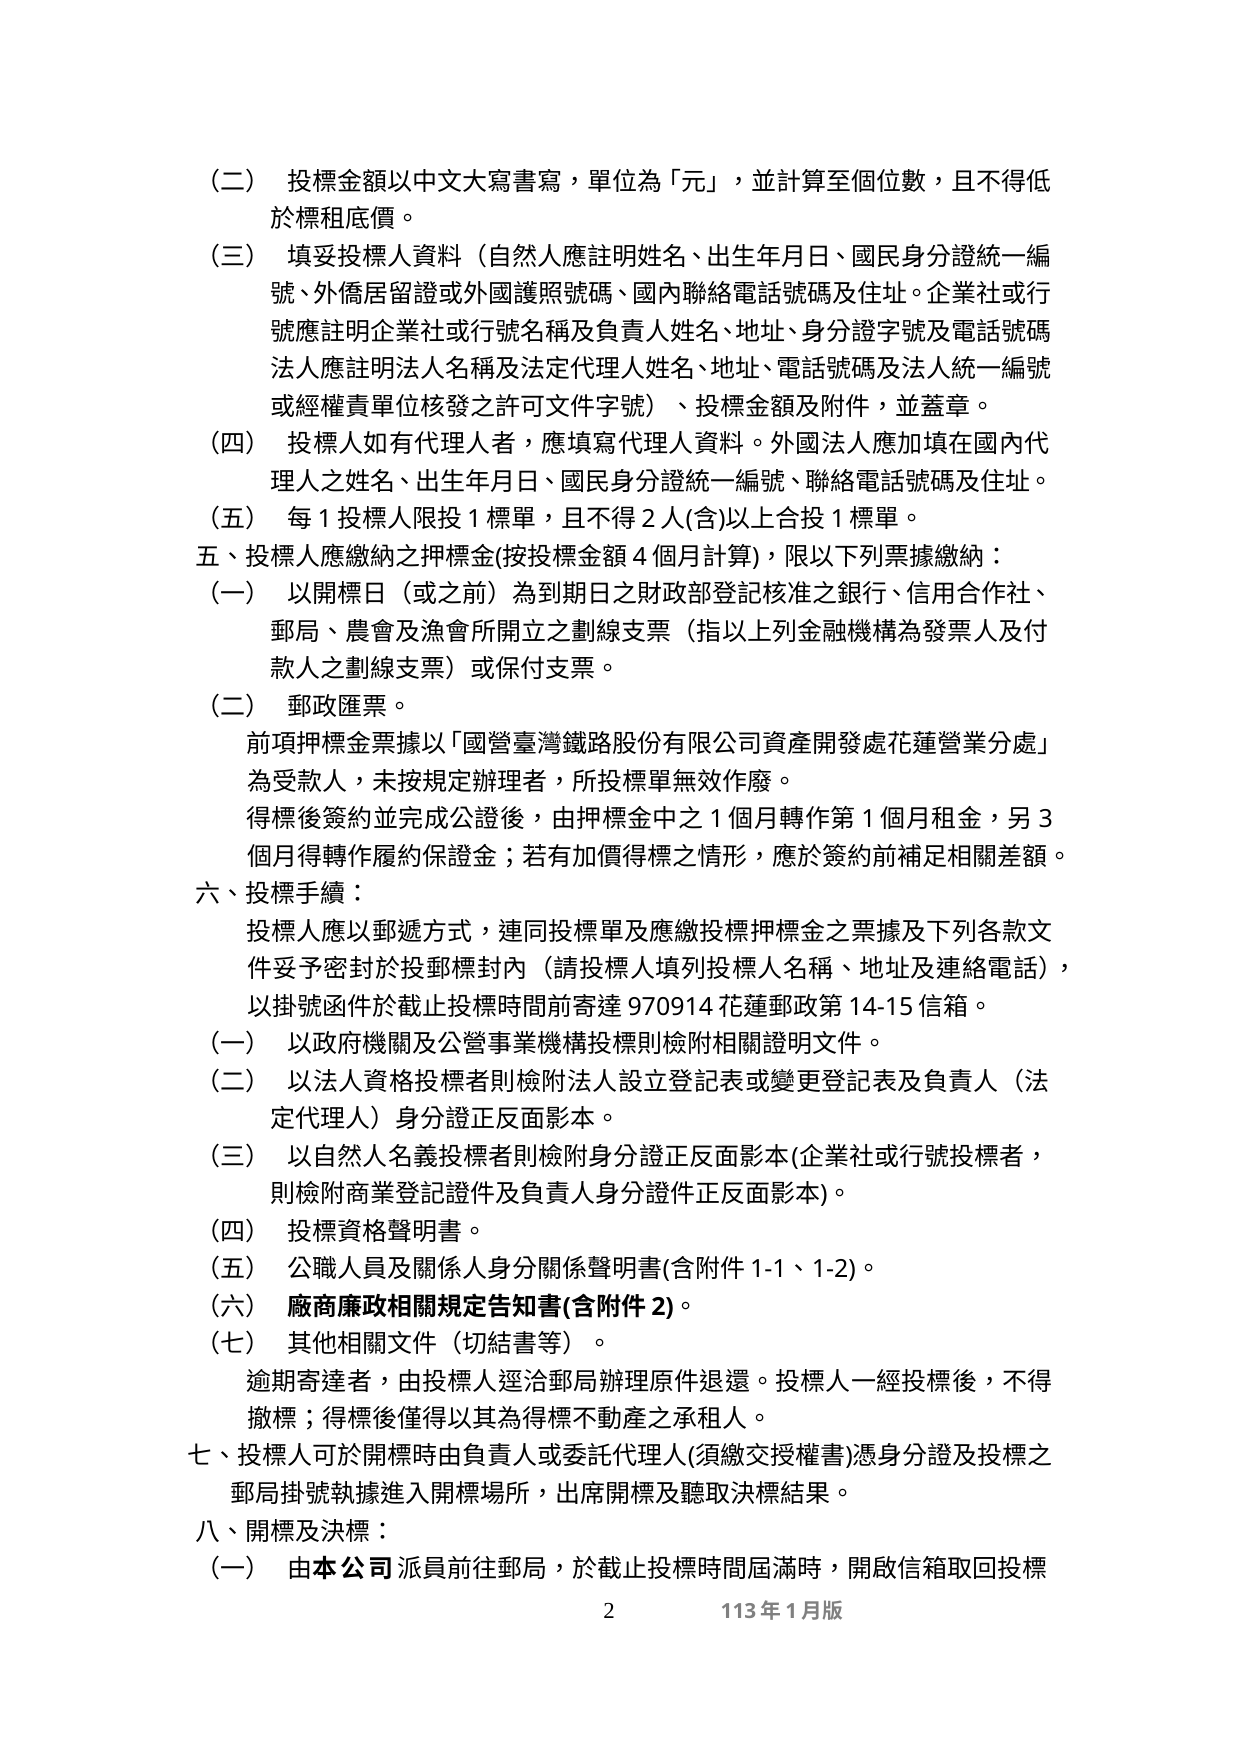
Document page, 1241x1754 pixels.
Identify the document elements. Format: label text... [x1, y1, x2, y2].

text 投標人應以郵遞方式，連同投標單及應繳投標押標金之票據及下列各款文件妥予密封於投郵標封內（請投標人填列投標人名稱、地址及連絡電話），以掛號函件於截止投標時間前寄達970914花蓮郵政第14-15信箱。 [246, 910, 1053, 1022]
list 每1投標人限投1標單，且不得2人(含)以上合投1標單。 [195, 497, 1051, 535]
text 前項押標金票據以「國營臺灣鐵路股份有限公司資產開發處花蓮營業分處」為受款人，未按規定辦理者，所投標單無效作廢。 [246, 722, 1053, 797]
text 七、投標人可於開標時由負責人或委託代理人(須繳交授權書)憑身分證及投標之郵局掛號執據進入開標場所，出席開標及聽取決標結果。 [187, 1435, 1053, 1510]
text 八、開標及決標： [195, 1510, 1053, 1547]
list 公職人員及關係人身分關係聲明書(含附件1-1、1-2)。 [195, 1247, 1051, 1285]
list 廠商廉政相關規定告知書(含附件2)。 [195, 1285, 1051, 1322]
list 以自然人名義投標者則檢附身分證正反面影本(企業社或行號投標者，則檢附商業登記證件及負責人身分證件正反面影本)。 [195, 1135, 1051, 1210]
list 投標人如有代理人者，應填寫代理人資料。外國法人應加填在國內代理人之姓名、出生年月日、國民身分證統一編號、聯絡電話號碼及住址。 [195, 422, 1051, 497]
list 以法人資格投標者則檢附法人設立登記表或變更登記表及負責人（法定代理人）身分證正反面影本。 [195, 1060, 1051, 1135]
list 由本公司派員前往郵局，於截止投標時間屆滿時，開啟信箱取回投標 [195, 1547, 1051, 1585]
list 以政府機關及公營事業機構投標則檢附相關證明文件。 [195, 1022, 1051, 1060]
list 以開標日（或之前）為到期日之財政部登記核准之銀行、信用合作社、郵局、農會及漁會所開立之劃線支票（指以上列金融機構為發票人及付款人之劃線支票）或保付支票。 [195, 572, 1051, 685]
list 郵政匯票。 [195, 685, 1051, 722]
list 填妥投標人資料（自然人應註明姓名、出生年月日、國民身分證統一編號、外僑居留證或外國護照號碼、國內聯絡電話號碼及住址。企業社或行號應註明企業社或行號名稱及負責人姓名、地址、身分證字號及電話號碼。法人應註明法人名稱及法定代理人姓名、地址、電話號碼及法人統一編號或經權責單位核發之許可文件字號）、投標金額及附件，並蓋章。 [195, 235, 1051, 422]
list 投標資格聲明書。 [195, 1210, 1051, 1247]
text 逾期寄達者，由投標人逕洽郵局辦理原件退還。投標人一經投標後，不得撤標；得標後僅得以其為得標不動產之承租人。 [246, 1360, 1053, 1435]
text 得標後簽約並完成公證後，由押標金中之1個月轉作第1個月租金，另3個月得轉作履約保證金；若有加價得標之情形，應於簽約前補足相關差額。 [246, 797, 1053, 872]
text 六、投標手續： [195, 872, 1053, 910]
list 其他相關文件（切結書等）。 [195, 1322, 1051, 1360]
list 投標金額以中文大寫書寫，單位為「元」，並計算至個位數，且不得低於標租底價。 [195, 160, 1051, 235]
text 五、投標人應繳納之押標金(按投標金額4個月計算)，限以下列票據繳納： [195, 535, 1053, 572]
